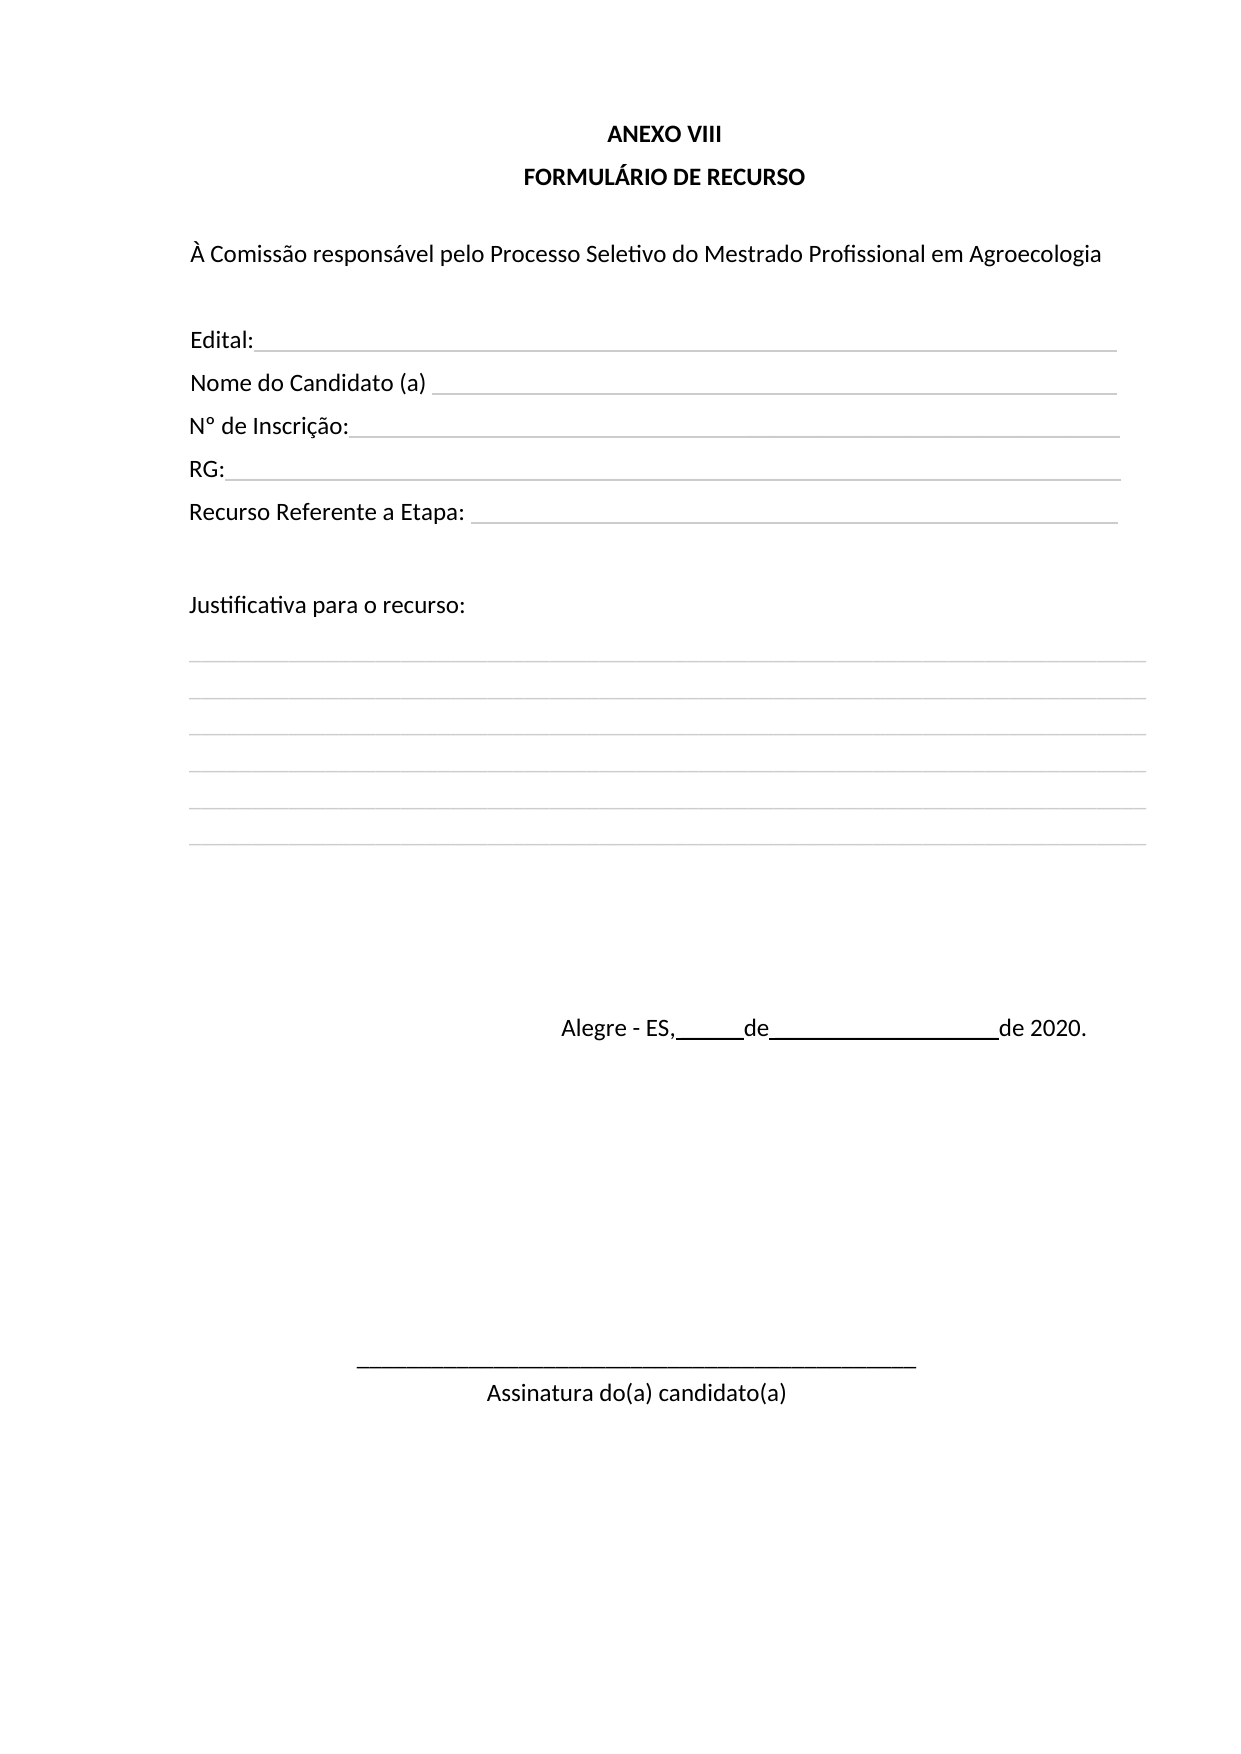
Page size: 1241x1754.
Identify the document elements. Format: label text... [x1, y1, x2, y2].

text Assinatura do(a) candidato(a) [229, 1377, 1045, 1408]
subtitle FORMULÁRIO DE RECURSO [177, 161, 1152, 192]
text Edital: [188, 324, 1152, 355]
text Nº de Inscrição: ______________________________ [189, 410, 1152, 441]
text À Comissão responsável pelo Processo Seletivo do Mestrado Profissional em Agroecologia [190, 238, 1152, 269]
text Justificativa para o recurso: [189, 589, 1152, 619]
subtitle ANEXO VIII [177, 118, 1152, 149]
text ______________________________________________________________________________________________________________________________________________________________________________________________________________________________________________________________________________________________________________________________________________________________________________________________________________________________________________________________________________ [189, 635, 1152, 883]
text RG:________________________________________________________________________ [189, 453, 1152, 484]
text _____________________________________________ [229, 1341, 1045, 1371]
text Nome do Candidato (a) [188, 367, 1152, 398]
text Alegre - ES, _____de __________________de 2020. [561, 1012, 1152, 1042]
text Recurso Referente a Etapa: [189, 496, 1152, 527]
